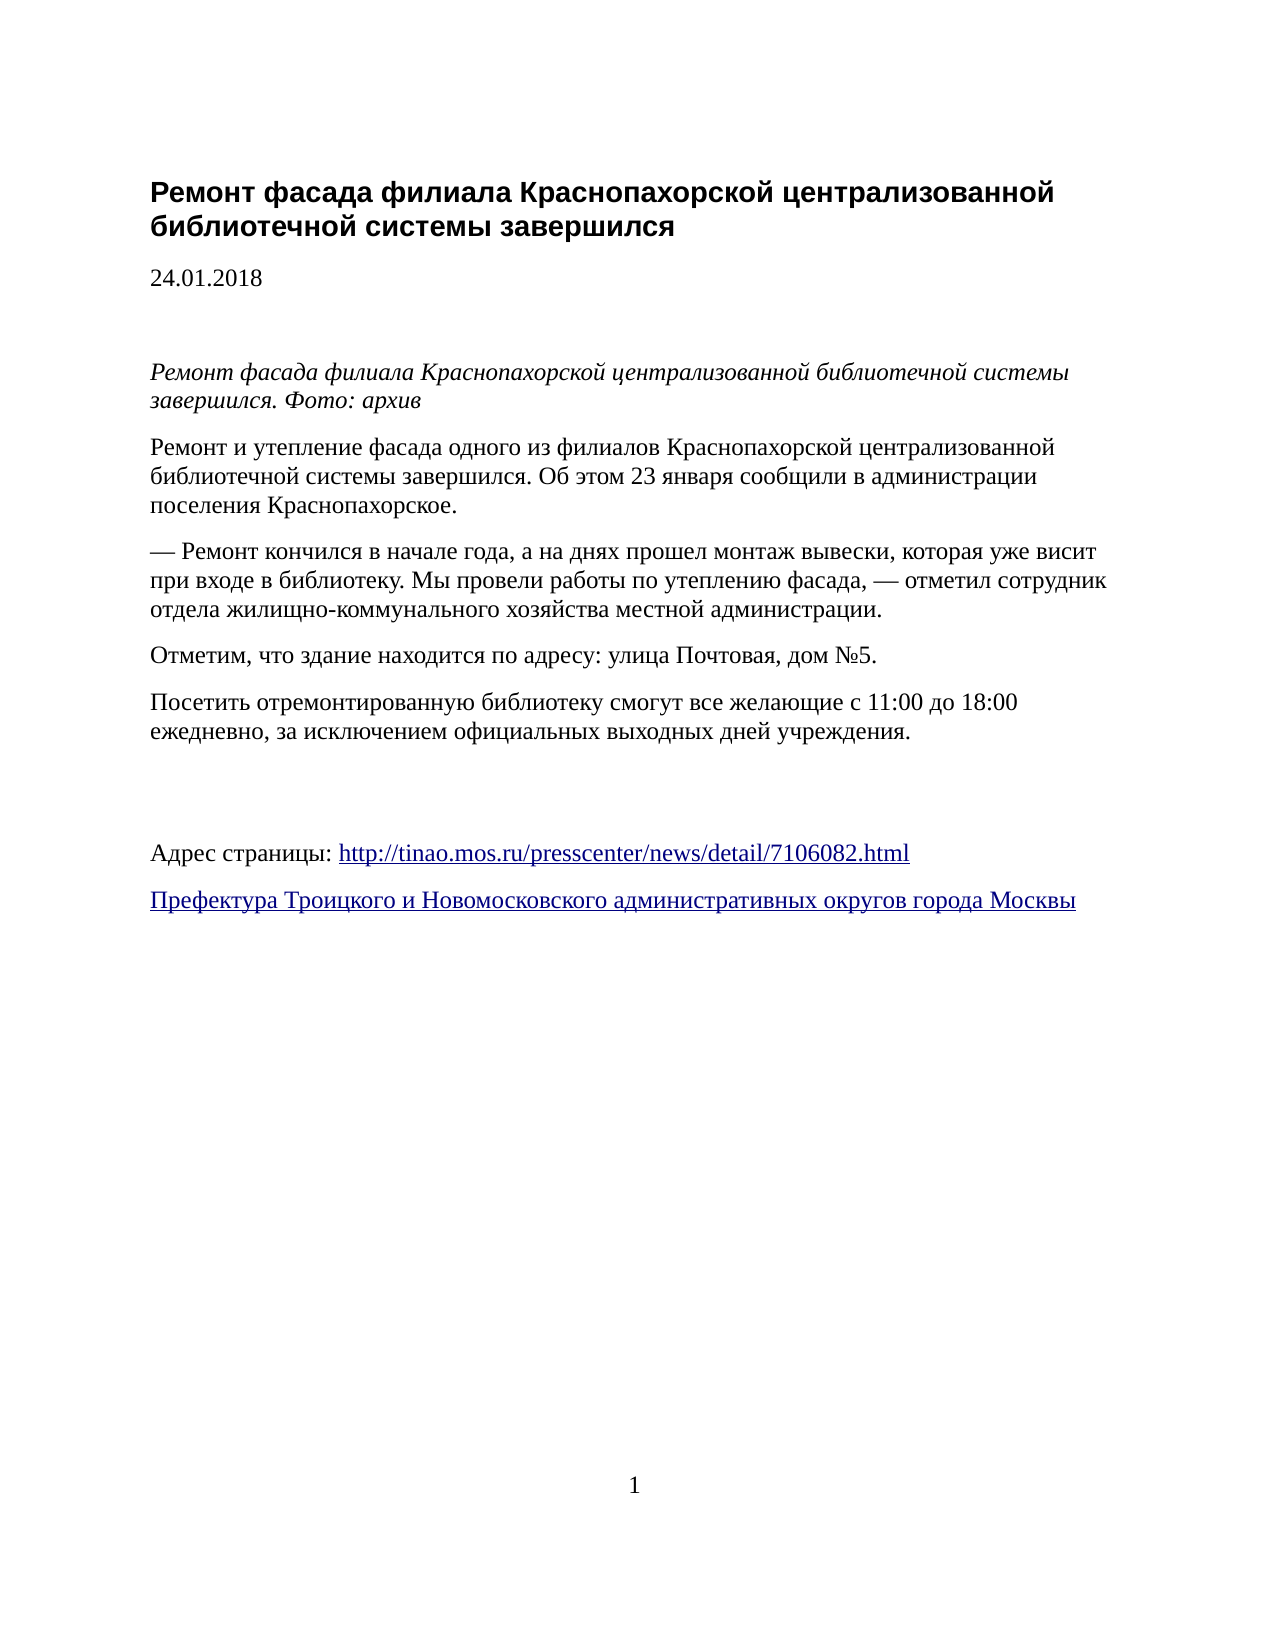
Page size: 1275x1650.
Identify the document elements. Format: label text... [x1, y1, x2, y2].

text 24.01.2018 [150, 263, 1125, 292]
text Отметим, что здание находится по адресу: улица Почтовая, дом №5. [150, 641, 1125, 669]
text Ремонт фасада филиала Краснопахорской централизованной библиотечной системы завершился. Фото: архив [150, 357, 1125, 414]
text Посетить отремонтированную библиотеку смогут все желающие с 11:00 до 18:00 ежедневно, за исключением официальных выходных дней учреждения. [150, 687, 1125, 745]
text Адрес страницы: http://tinao.mos.ru/presscenter/news/detail/7106082.html [150, 838, 1125, 867]
text — Ремонт кончился в начале года, а на днях прошел монтаж вывески, которая уже висит при входе в библиотеку. Мы провели работы по утеплению фасада, — отметил сотрудник отдела жилищно-коммунального хозяйства местной администрации. [150, 536, 1125, 623]
text Ремонт и утепление фасада одного из филиалов Краснопахорской централизованной библиотечной системы завершился. Об этом 23 января сообщили в администрации поселения Краснопахорское. [150, 432, 1125, 518]
text Префектура Троицкого и Новомосковского административных округов города Москвы [150, 885, 1125, 913]
subtitle Ремонт фасада филиала Краснопахорской централизованной библиотечной системы завершился [150, 175, 1125, 242]
